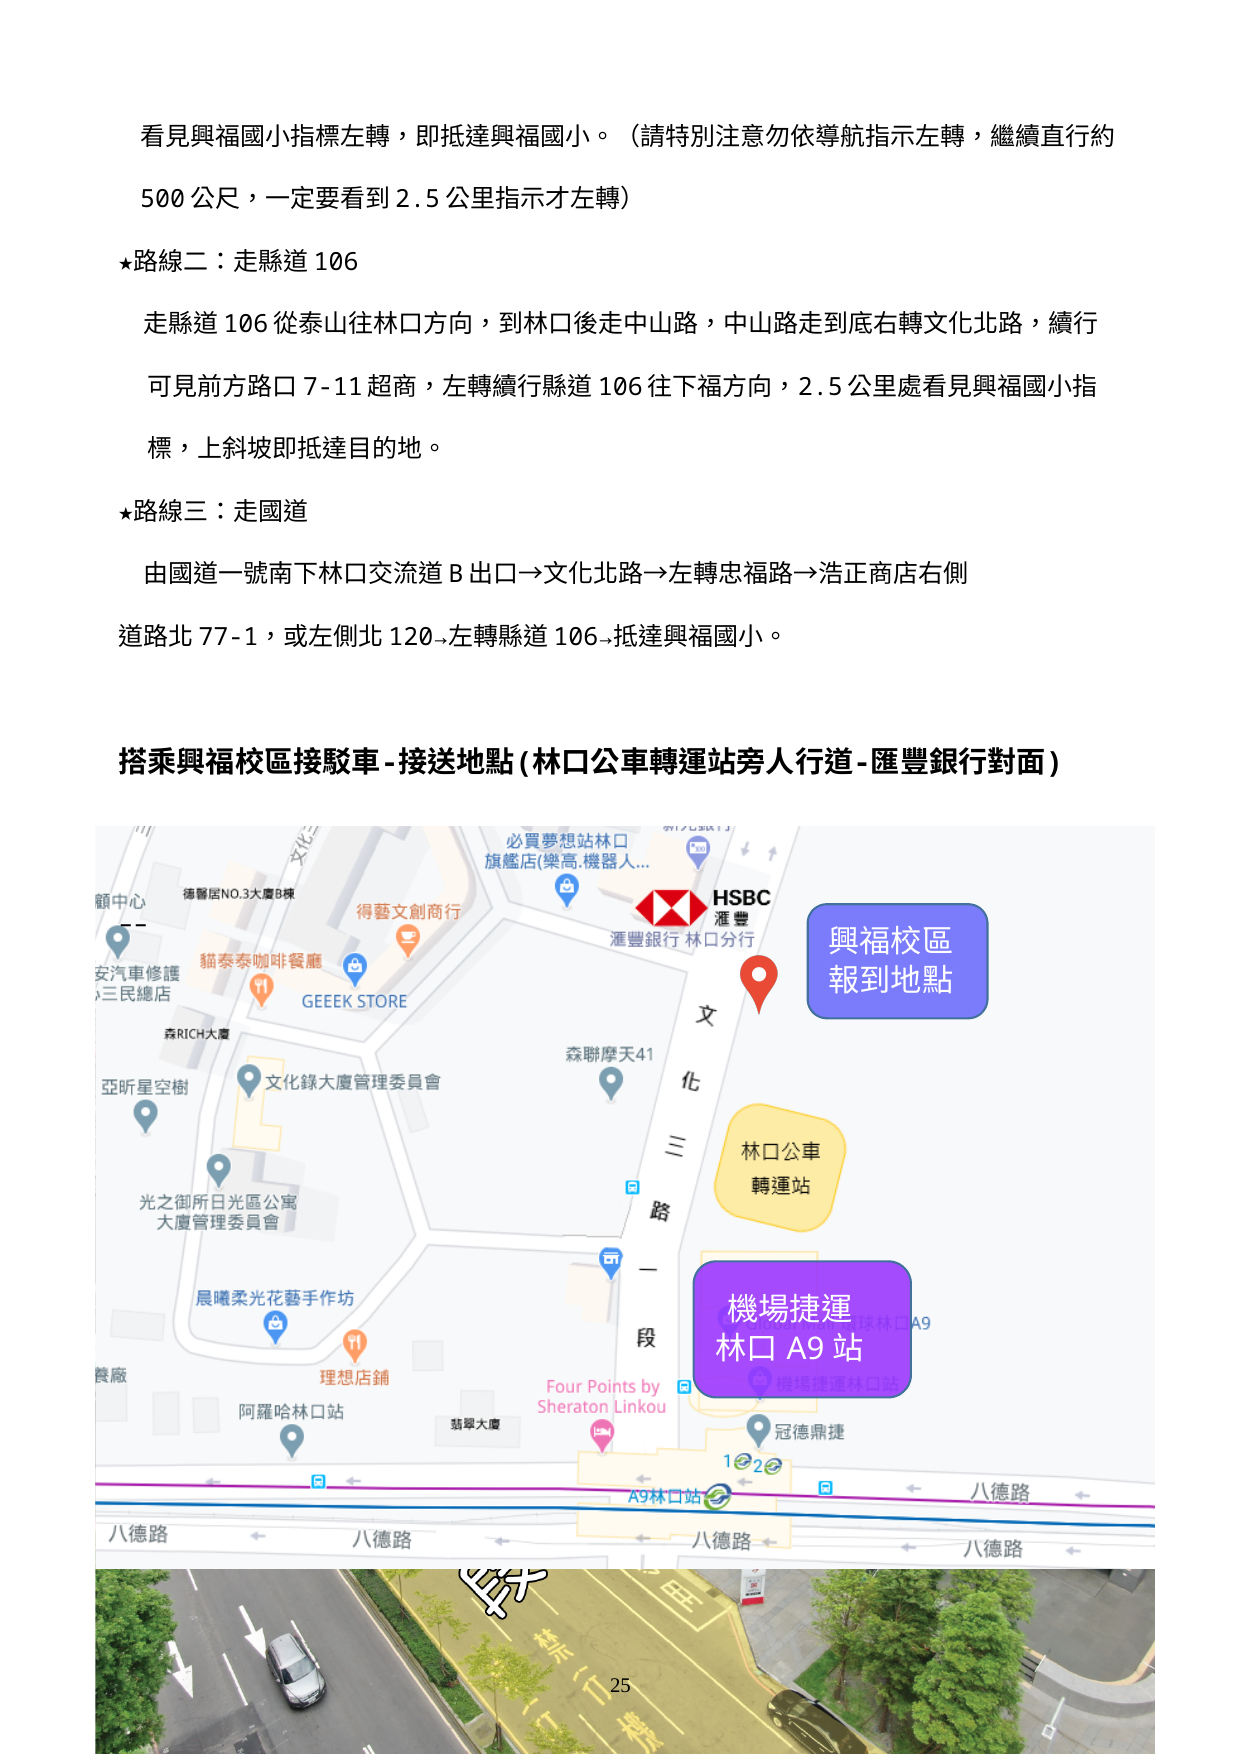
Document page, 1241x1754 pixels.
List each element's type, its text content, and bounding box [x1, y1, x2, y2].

table_cell [107, 780, 1133, 826]
table_cell 看見興福國小指標左轉，即抵達興福國小。（請特別注意勿依導航指示左轉，繼續直行約500公尺，一定要看到2.5公里指示才左轉） ★路線二：走縣道106 走縣道106從泰山往林口方向，到林口後走中山路，中山路走到底右轉文化北路，續行可見前方路口7-11超商，左轉續行縣道106往下福方向，2.5公里處看見興福國小指標，上斜坡即抵達目的地。 ★路線三：走國道 由國道一號南下林口交流道B出口→文化北路→左轉忠福路→浩正商店右側道路北77-1，或左側北120→左轉縣道106→抵達興福國小。 搭乘興福校區接駁車-接送地點(林口公車轉運站旁人行道-匯豐銀行對面) [107, 93, 1133, 780]
